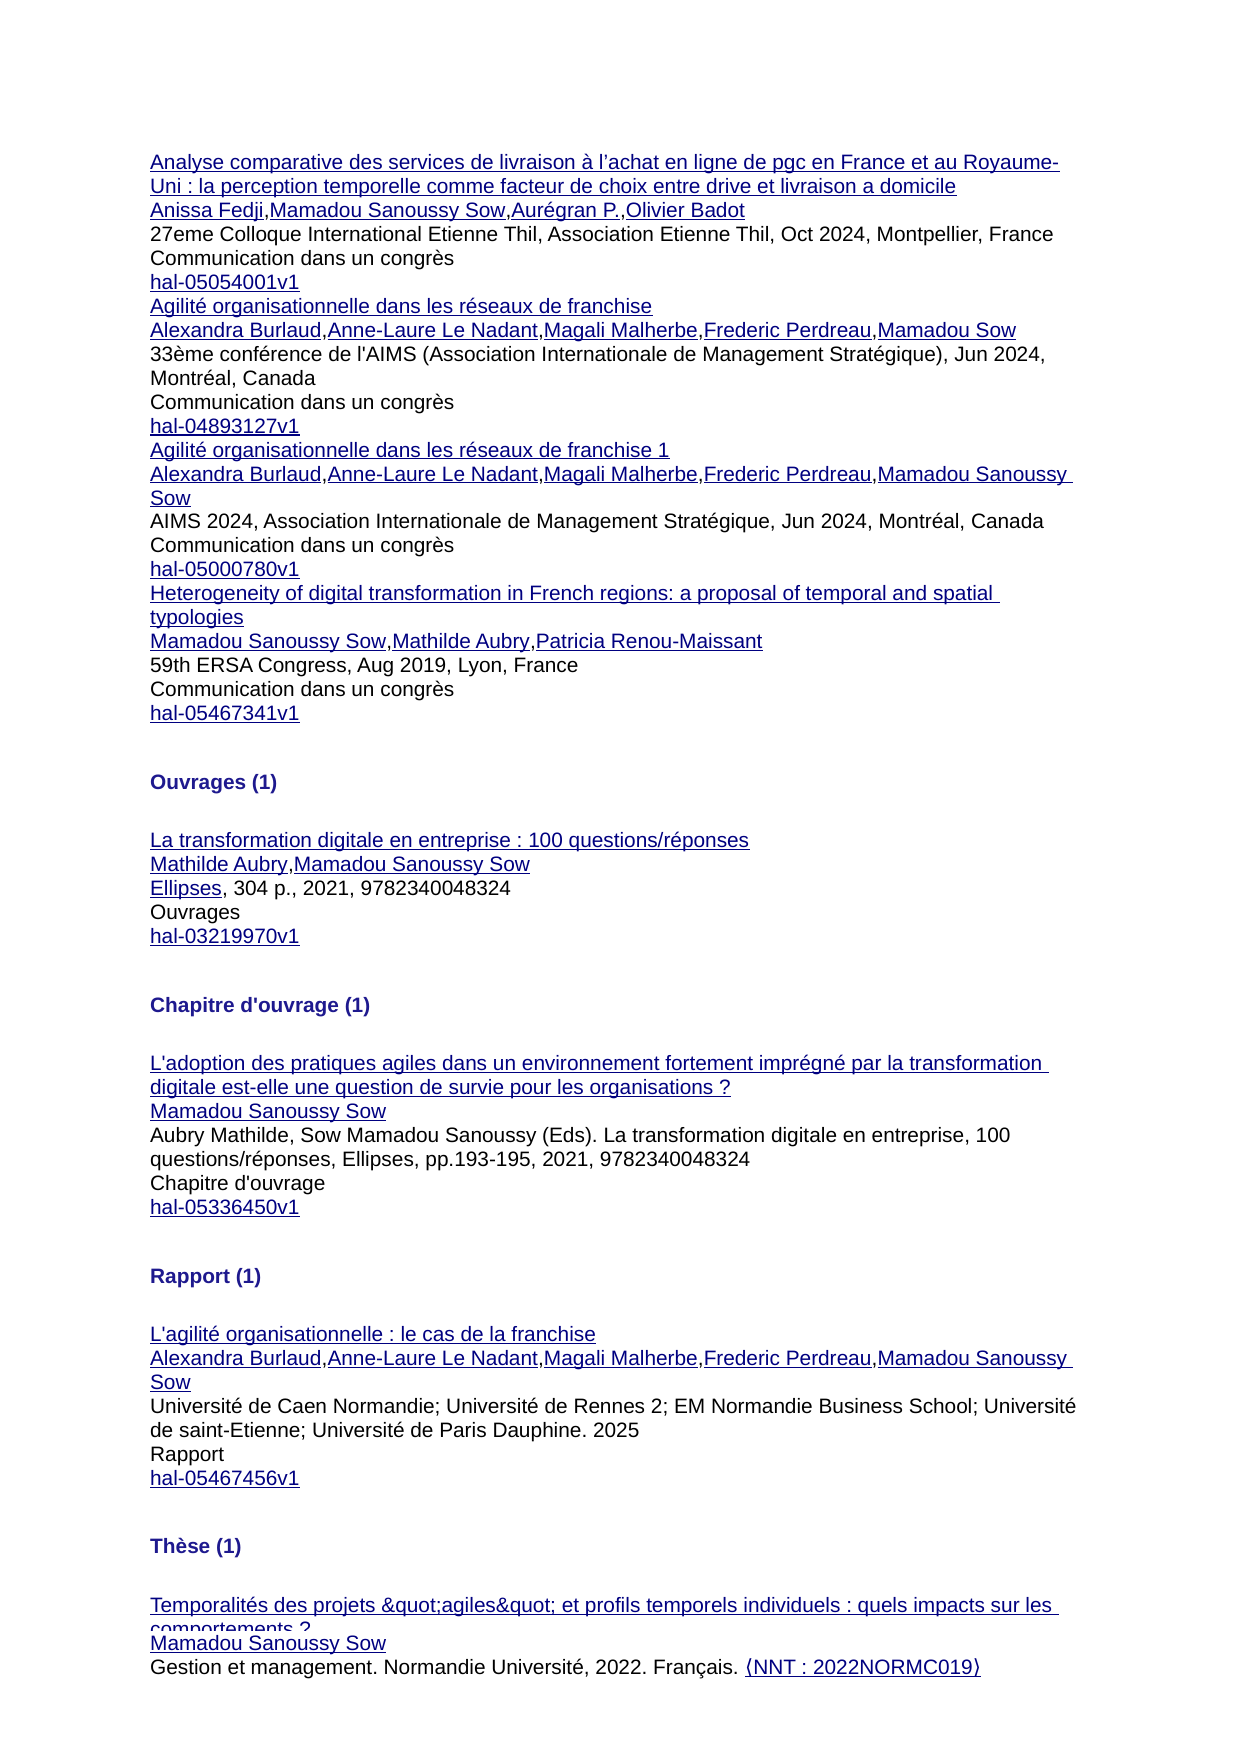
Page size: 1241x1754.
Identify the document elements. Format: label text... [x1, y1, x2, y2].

subtitle Rapport (1) [150, 1263, 1090, 1287]
subtitle Thèse (1) [150, 1534, 1090, 1558]
table_header Temporalités des projets &quot;agiles&quot; et profils temporels individuels : quels impacts sur les comportements ? Mamadou Sanoussy Sow Gestion et management. Normandie Université, 2022. Français. ⟨NNT : 2022NORMC019⟩ [150, 1593, 1090, 1679]
subtitle Chapitre d'ouvrage (1) [150, 993, 1090, 1017]
table_cell Analyse comparative des services de livraison à l’achat en ligne de pgc en France et au Royaume-Uni : la perception temporelle comme facteur de choix entre drive et livraison a domicile Anissa Fedji,Mamadou Sanoussy Sow,Aurégran P.,Olivier Badot 27eme Colloque International Etienne Thil, Association Etienne Thil, Oct 2024, Montpellier, France Communication dans un congrès hal-05054001v1 [150, 150, 1090, 294]
table_cell Agilité organisationnelle dans les réseaux de franchise 1 Alexandra Burlaud,Anne-Laure Le Nadant,Magali Malherbe,Frederic Perdreau,Mamadou Sanoussy Sow AIMS 2024, Association Internationale de Management Stratégique, Jun 2024, Montréal, Canada Communication dans un congrès hal-05000780v1 [150, 438, 1090, 581]
table_header La transformation digitale en entreprise : 100 questions/réponses Mathilde Aubry,Mamadou Sanoussy Sow Ellipses, 304 p., 2021, 9782340048324 Ouvrages hal-03219970v1 [150, 828, 1090, 948]
table_cell Agilité organisationnelle dans les réseaux de franchise Alexandra Burlaud,Anne-Laure Le Nadant,Magali Malherbe,Frederic Perdreau,Mamadou Sow 33ème conférence de l'AIMS (Association Internationale de Management Stratégique), Jun 2024, Montréal, Canada Communication dans un congrès hal-04893127v1 [150, 294, 1090, 437]
table_header L'agilité organisationnelle : le cas de la franchise Alexandra Burlaud,Anne-Laure Le Nadant,Magali Malherbe,Frederic Perdreau,Mamadou Sanoussy Sow Université de Caen Normandie; Université de Rennes 2; EM Normandie Business School; Université de saint-Etienne; Université de Paris Dauphine. 2025 Rapport hal-05467456v1 [150, 1322, 1090, 1489]
table_cell Heterogeneity of digital transformation in French regions: a proposal of temporal and spatial typologies Mamadou Sanoussy Sow,Mathilde Aubry,Patricia Renou-Maissant 59th ERSA Congress, Aug 2019, Lyon, France Communication dans un congrès hal-05467341v1 [150, 581, 1090, 725]
table_header L'adoption des pratiques agiles dans un environnement fortement imprégné par la transformation digitale est-elle une question de survie pour les organisations ? Mamadou Sanoussy Sow Aubry Mathilde, Sow Mamadou Sanoussy (Eds). La transformation digitale en entreprise, 100 questions/réponses, Ellipses, pp.193-195, 2021, 9782340048324 Chapitre d'ouvrage hal-05336450v1 [150, 1051, 1090, 1219]
subtitle Ouvrages (1) [150, 770, 1090, 794]
